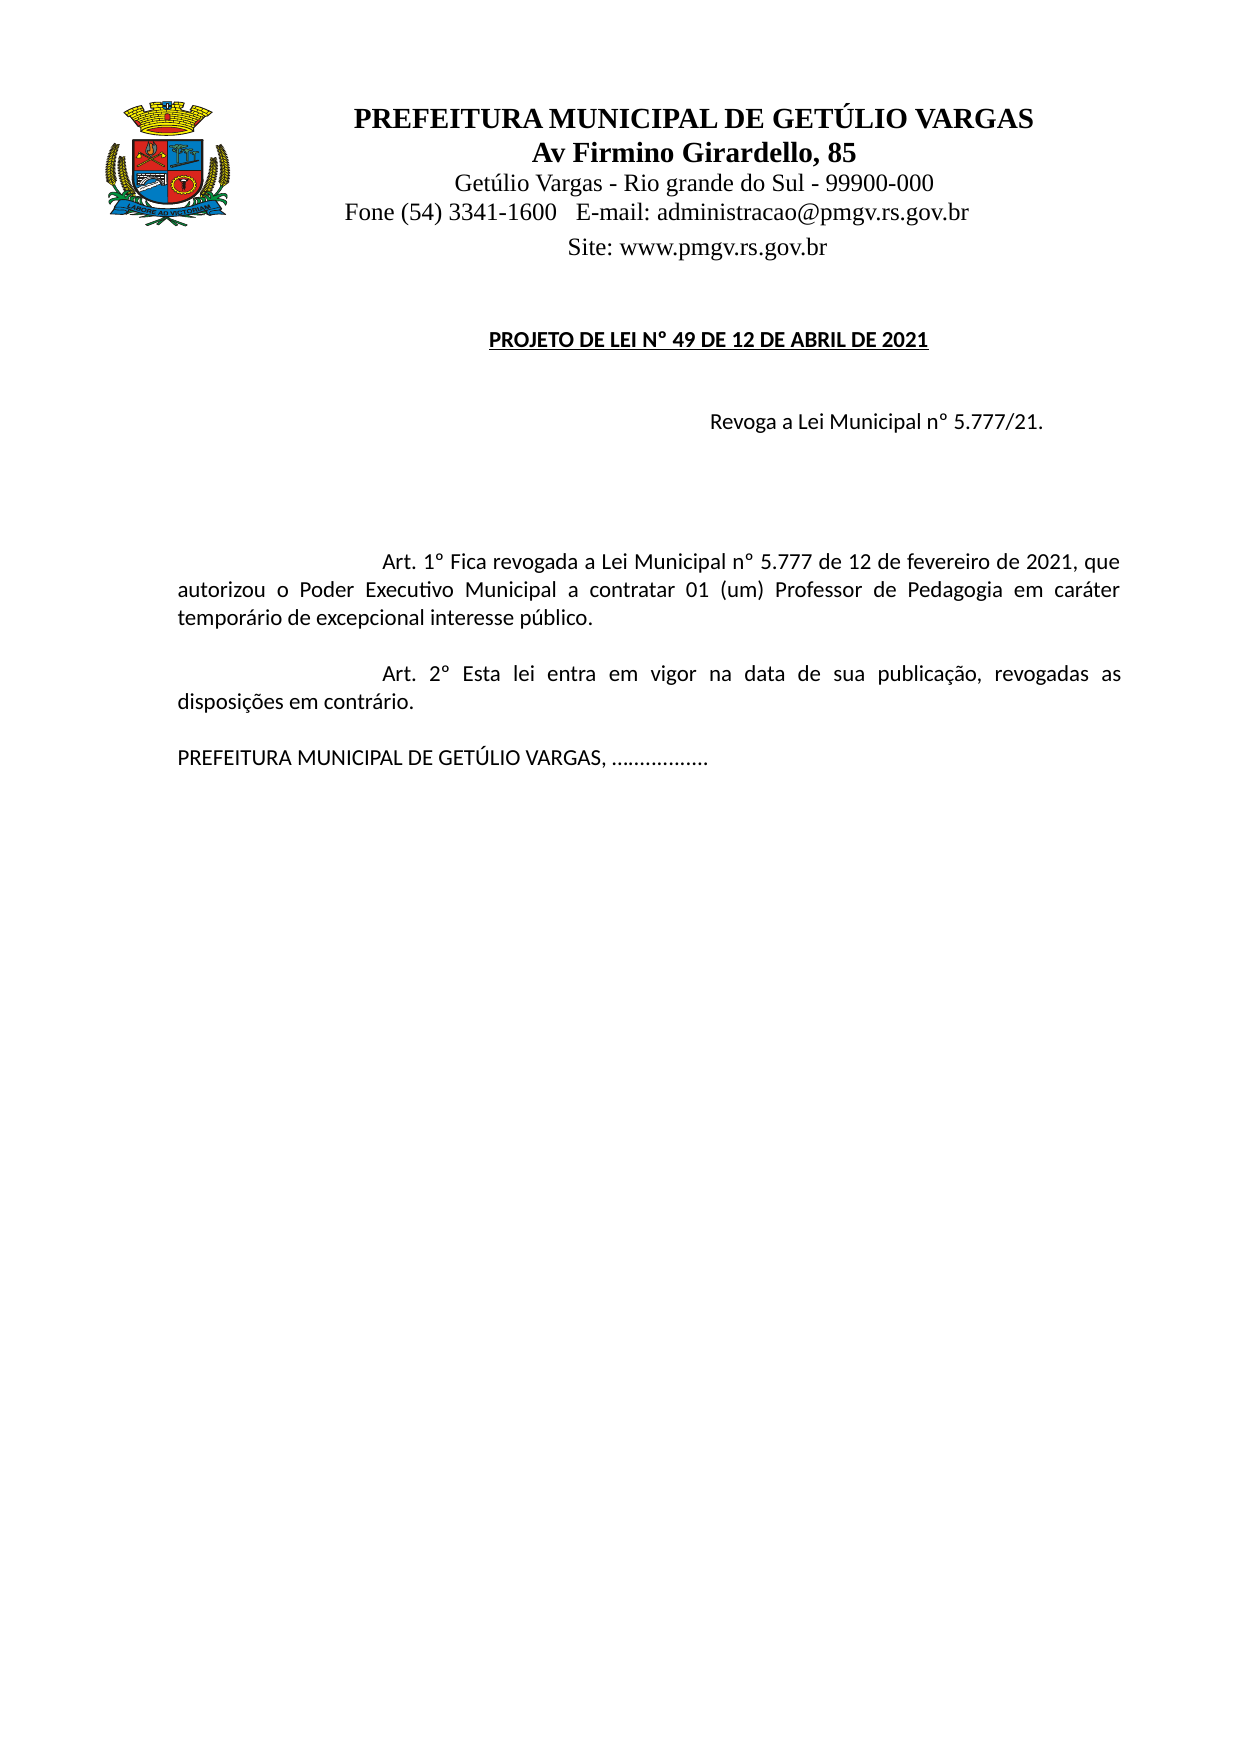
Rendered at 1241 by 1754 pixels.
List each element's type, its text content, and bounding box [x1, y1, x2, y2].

text Art. 1º Fica revogada a Lei Municipal nº 5.777 de 12 de fevereiro de 2021, que autorizou o Poder Executivo Municipal a contratar 01 (um) Professor de Pedagogia em caráter temporário de excepcional interesse público. [177, 547, 1122, 631]
text Revoga a Lei Municipal nº 5.777/21. [709, 407, 1115, 435]
text PREFEITURA MUNICIPAL DE GETÚLIO VARGAS, ….............. [177, 715, 1122, 771]
text Art. 2º Esta lei entra em vigor na data de sua publicação, revogadas as disposições em contrário. [177, 659, 1122, 715]
text PROJETO DE LEI Nº 49 DE 12 DE ABRIL DE 2021 [177, 325, 1240, 353]
